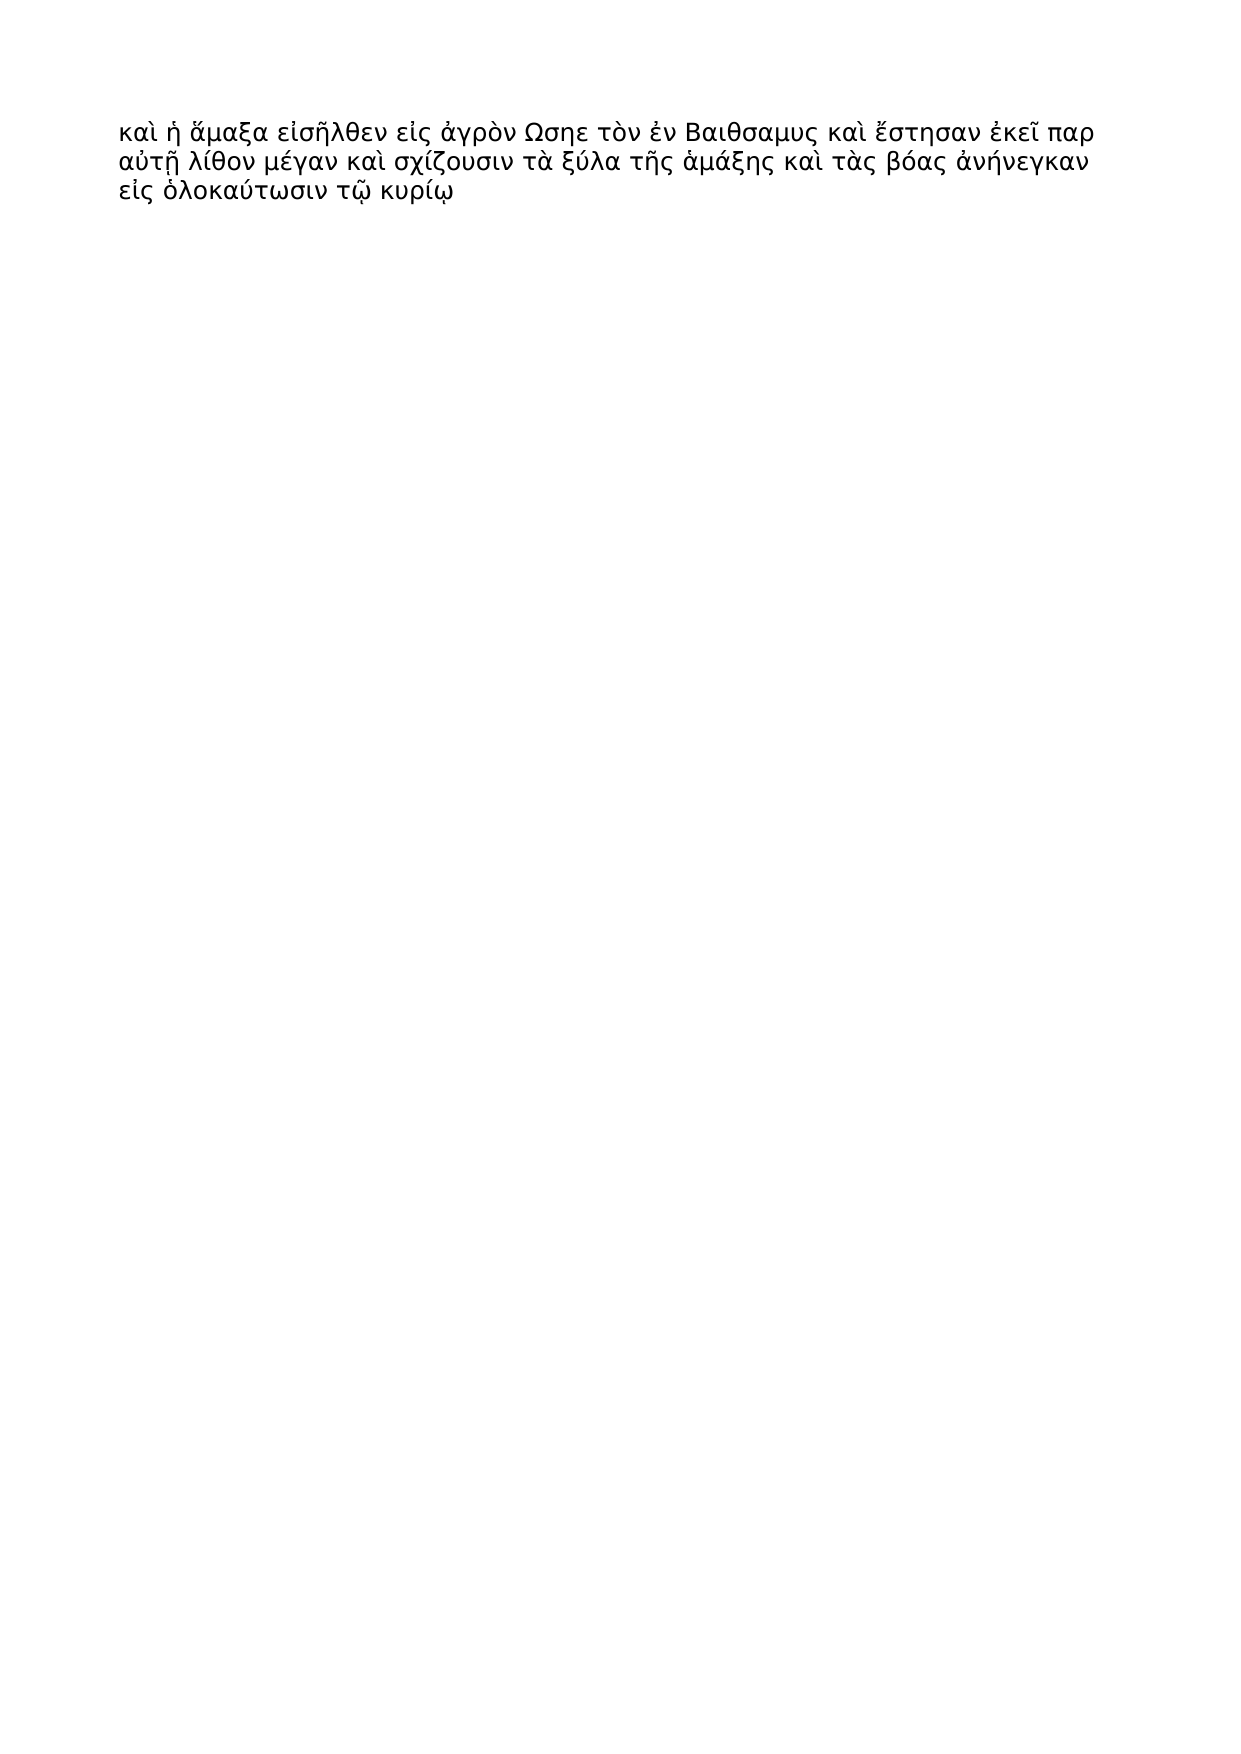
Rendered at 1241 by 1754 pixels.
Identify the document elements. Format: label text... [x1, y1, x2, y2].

text καὶ ἡ ἅμαξα εἰσῆλθεν εἰς ἀγρὸν Ωσηε τὸν ἐν Βαιθσαμυς καὶ ἔστησαν ἐκεῖ παρ αὐτῇ λίθον μέγαν καὶ σχίζουσιν τὰ ξύλα τῆς ἁμάξης καὶ τὰς βόας ἀνήνεγκαν εἰς ὁλοκαύτωσιν τῷ κυρίῳ [118, 118, 1122, 206]
